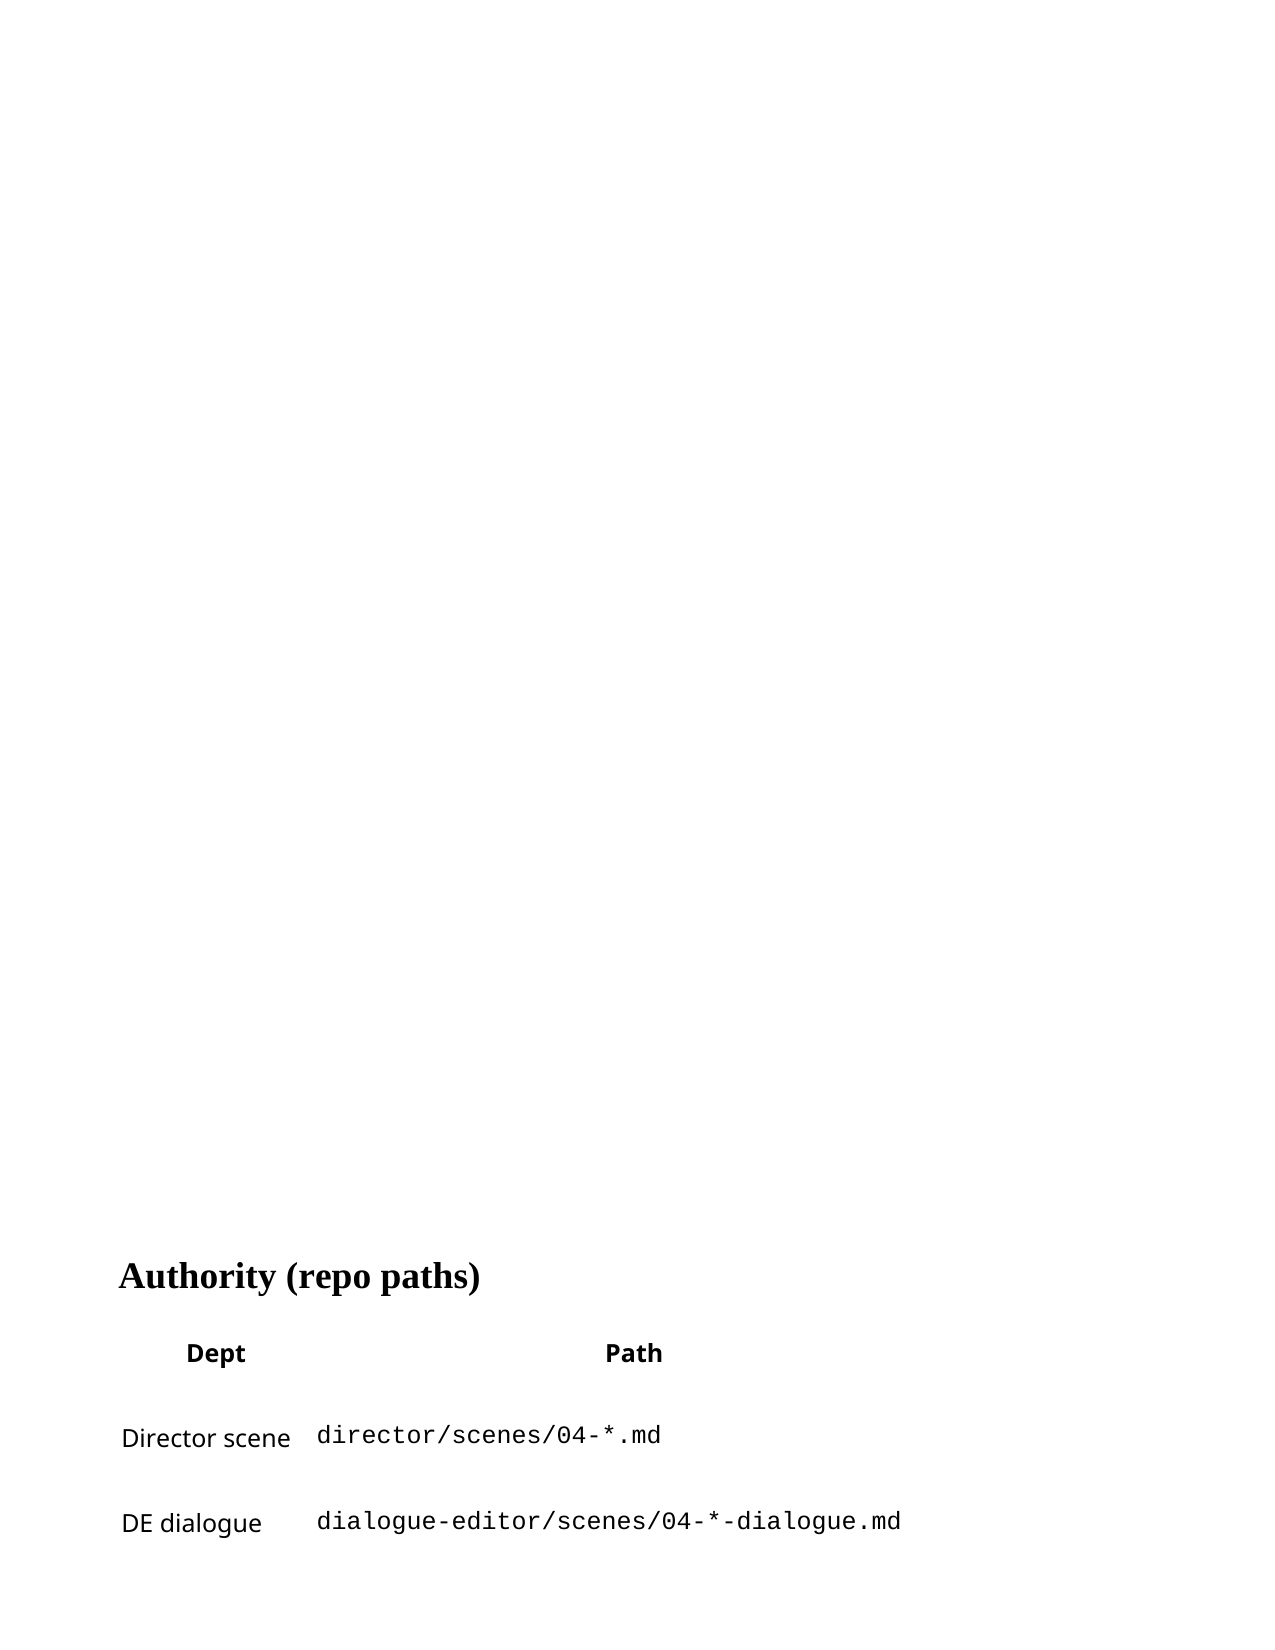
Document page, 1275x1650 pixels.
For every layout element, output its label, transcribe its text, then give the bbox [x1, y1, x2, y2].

table_header Dept [118, 1332, 313, 1417]
table_header Path [314, 1332, 954, 1417]
table_cell director/scenes/04-*.md [314, 1418, 954, 1502]
table_cell DE dialogue [118, 1503, 313, 1588]
table_cell dialogue-editor/scenes/04-*-dialogue.md [314, 1503, 954, 1588]
subtitle Authority (repo paths) [118, 1253, 1216, 1296]
table_cell Director scene [118, 1418, 313, 1502]
